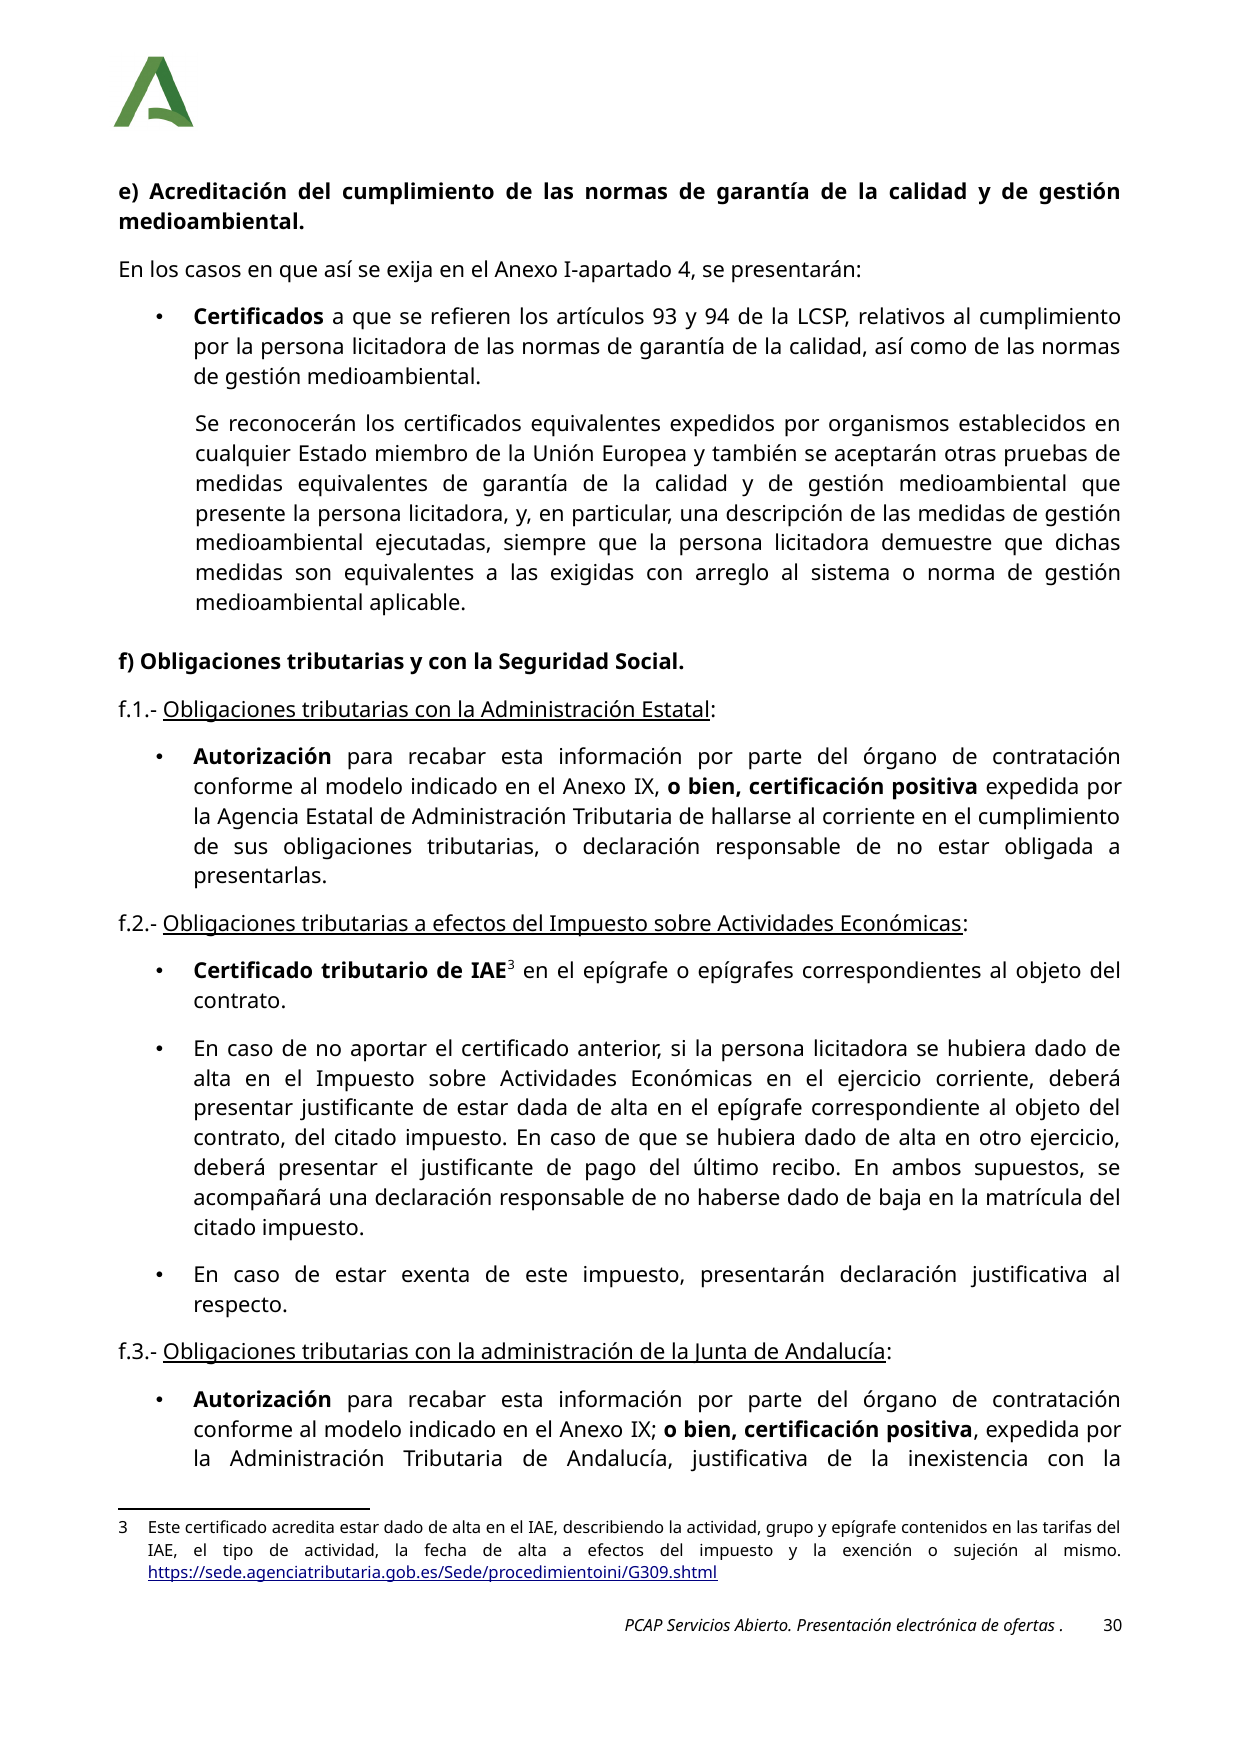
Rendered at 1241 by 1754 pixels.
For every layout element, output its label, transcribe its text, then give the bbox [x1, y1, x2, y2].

text Se reconocerán los certificados equivalentes expedidos por organismos establecidos en cualquier Estado miembro de la Unión Europea y también se aceptarán otras pruebas de medidas equivalentes de garantía de la calidad y de gestión medioambiental que presente la persona licitadora, y, en particular, una descripción de las medidas de gestión medioambiental ejecutadas, siempre que la persona licitadora demuestre que dichas medidas son equivalentes a las exigidas con arreglo al sistema o norma de gestión medioambiental aplicable. [195, 408, 1122, 617]
text f.1.- Obligaciones tributarias con la Administración Estatal: [118, 694, 1122, 723]
list Certificado tributario de IAE en el epígrafe o epígrafes correspondientes al objeto del contrato. [156, 955, 1122, 1015]
list Certificados a que se refieren los artículos 93 y 94 de la LCSP, relativos al cumplimiento por la persona licitadora de las normas de garantía de la calidad, así como de las normas de gestión medioambiental. [156, 301, 1122, 391]
picture [109, 52, 198, 131]
list En caso de no aportar el certificado anterior, si la persona licitadora se hubiera dado de alta en el Impuesto sobre Actividades Económicas en el ejercicio corriente, deberá presentar justificante de estar dada de alta en el epígrafe correspondiente al objeto del contrato, del citado impuesto. En caso de que se hubiera dado de alta en otro ejercicio, deberá presentar el justificante de pago del último recibo. En ambos supuestos, se acompañará una declaración responsable de no haberse dado de baja en la matrícula del citado impuesto. [156, 1033, 1122, 1241]
text En los casos en que así se exija en el Anexo I-apartado 4, se presentarán: [118, 254, 1122, 283]
list Este certificado acredita estar dado de alta en el IAE, describiendo la actividad, grupo y epígrafe contenidos en las tarifas del IAE, el tipo de actividad, la fecha de alta a efectos del impuesto y la exención o sujeción al mismo. https://sede.agenciatributaria.gob.es/Sede/procedimientoini/G309.shtml [118, 1516, 1122, 1584]
list Autorización para recabar esta información por parte del órgano de contratación conforme al modelo indicado en el Anexo IX; o bien, certificación positiva, expedida por la Administración Tributaria de Andalucía, justificativa de la inexistencia con la [156, 1384, 1122, 1473]
text f.2.- Obligaciones tributarias a efectos del Impuesto sobre Actividades Económicas: [118, 908, 1122, 938]
list En caso de estar exenta de este impuesto, presentarán declaración justificativa al respecto. [156, 1259, 1122, 1318]
text f.3.- Obligaciones tributarias con la administración de la Junta de Andalucía: [118, 1336, 1122, 1366]
text e) Acreditación del cumplimiento de las normas de garantía de la calidad y de gestión medioambiental. [118, 176, 1122, 236]
list Autorización para recabar esta información por parte del órgano de contratación conforme al modelo indicado en el Anexo IX, o bien, certificación positiva expedida por la Agencia Estatal de Administración Tributaria de hallarse al corriente en el cumplimiento de sus obligaciones tributarias, o declaración responsable de no estar obligada a presentarlas. [156, 741, 1122, 890]
text f) Obligaciones tributarias y con la Seguridad Social. [118, 646, 1122, 676]
